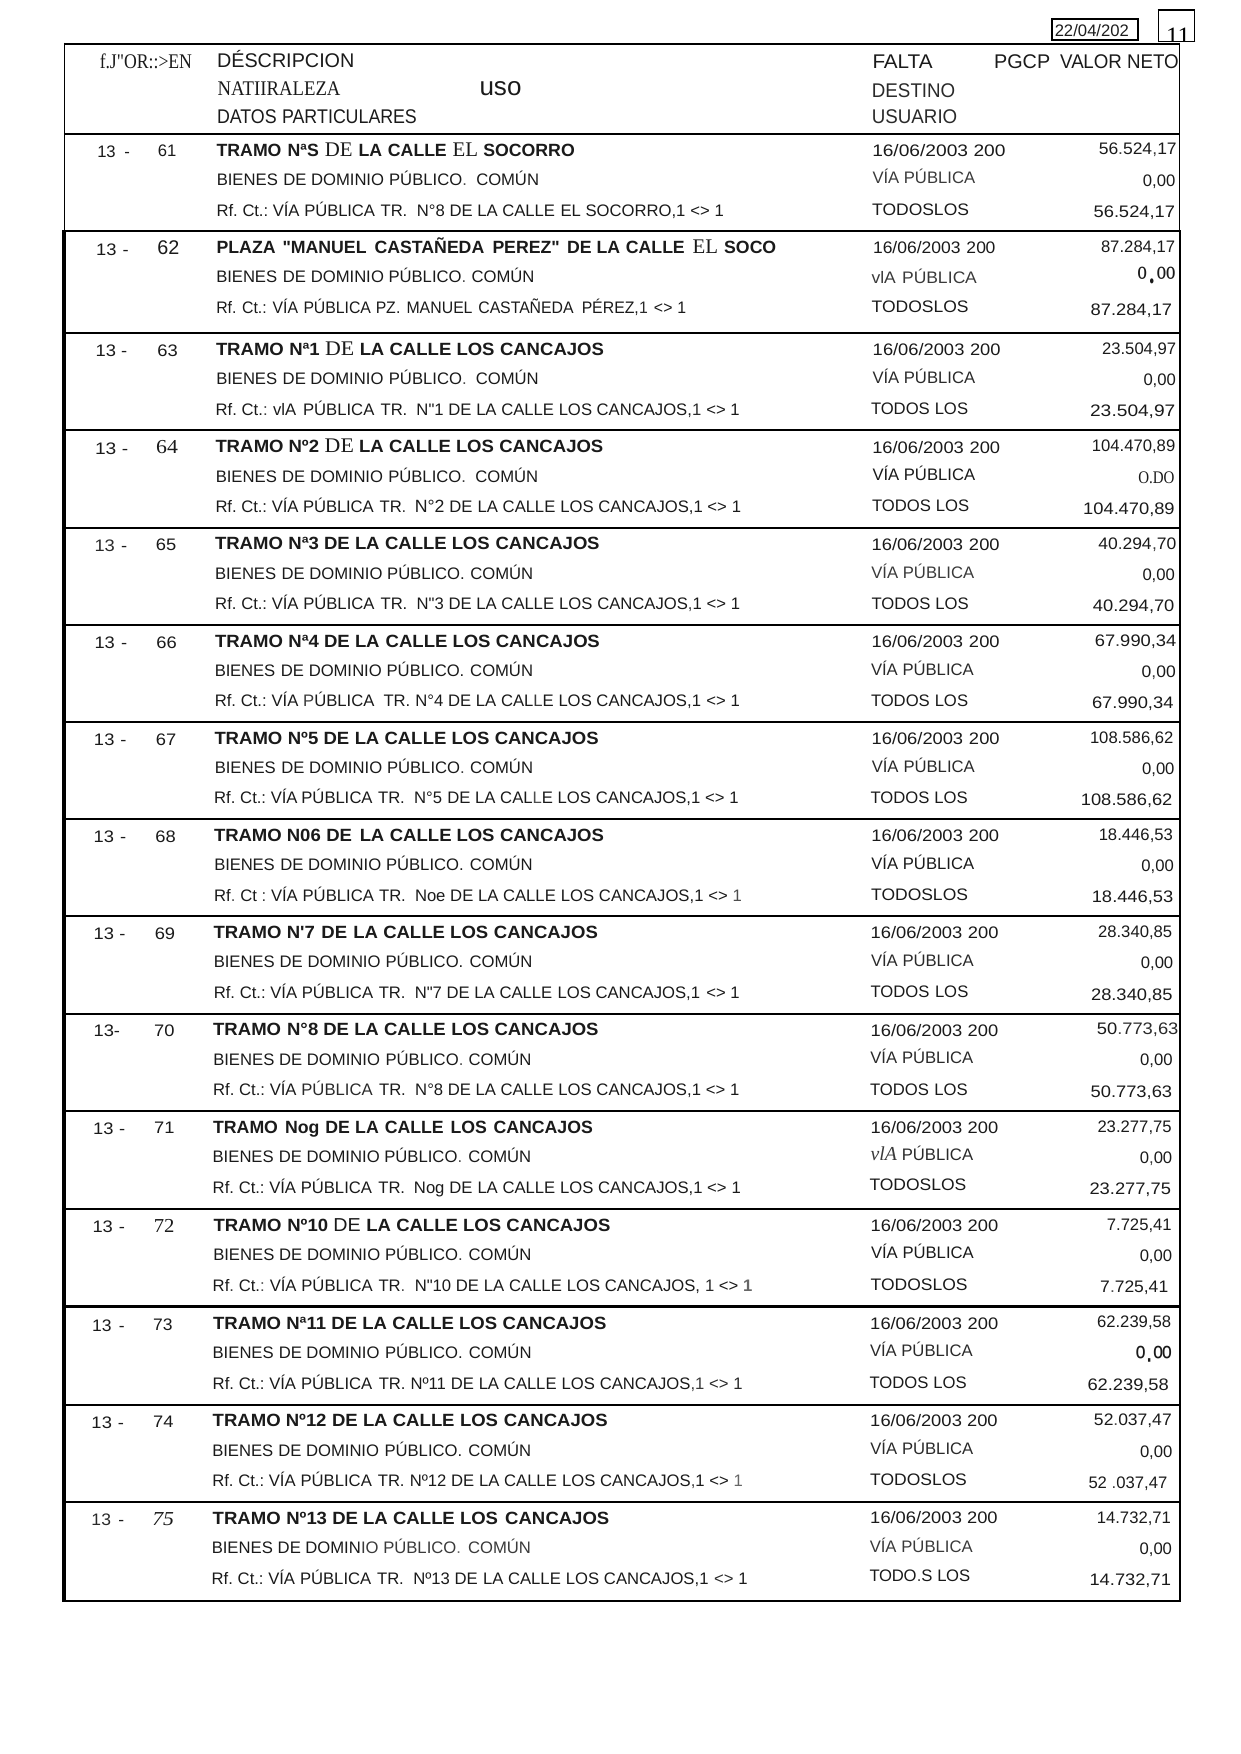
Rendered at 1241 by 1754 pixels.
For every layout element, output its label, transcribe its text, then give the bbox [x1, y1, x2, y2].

table_cell 67 [140, 723, 200, 818]
table_cell 13 - [66, 1308, 139, 1403]
table_cell 71 [140, 1112, 200, 1208]
table_cell 13 - [66, 820, 139, 915]
table_cell 104.470,89 O.DO 104.470,89 [1052, 431, 1179, 527]
table_cell 66 [140, 626, 200, 721]
table_header FALTA PGCP DESTINO USUARIO [826, 45, 1052, 132]
table_cell 16/06/2003 200 vlA PÚBLICA TODOSLOS [826, 232, 1052, 332]
table_cell 40.294,70 0,00 40.294,70 [1052, 529, 1179, 623]
table_cell 16/06/2003 200 VÍA PÚBLICA TODOS LOS [826, 334, 1052, 429]
table_cell 16/06/2003 200 VÍA PÚBLICA TODOSLOS [826, 135, 1052, 230]
table_cell 87.284,17 º·ºº 87.284,17 [1052, 232, 1179, 332]
table_cell 16/06/2003 200 VÍA PÚBLICA TODOSLOS [826, 1406, 1052, 1501]
table_cell 74 [140, 1406, 200, 1501]
table_cell 13 - [66, 431, 139, 527]
table_cell 70 [140, 1015, 200, 1109]
table_cell TRAMO Nº10 DE LA CALLE LOS CANCAJOS BIENES DE DOMINIO PÚBLICO. COMÚN Rf. Ct.: VÍA PÚBLICA TR. N"10 DE LA CALLE LOS CANCAJOS, 1 <> 1 [200, 1210, 826, 1305]
table_cell TRAMO Nº2 DE LA CALLE LOS CANCAJOS BIENES DE DOMINIO PÚBLICO. COMÚN Rf. Ct.: VÍA PÚBLICA TR. N°2 DE LA CALLE LOS CANCAJOS,1 <> 1 [200, 431, 826, 527]
table_cell TRAMO Nog DE LA CALLE LOS CANCAJOS BIENES DE DOMINIO PÚBLICO. COMÚN Rf. Ct.: VÍA PÚBLICA TR. Nog DE LA CALLE LOS CANCAJOS,1 <> 1 [200, 1112, 826, 1208]
table_cell 13 - [66, 1503, 139, 1600]
table_cell 68 [140, 820, 200, 915]
table_cell 69 [140, 917, 200, 1012]
table_cell 23.277,75 0,00 23.277,75 [1052, 1112, 1179, 1208]
table_cell 16/06/2003 200 VÍA PÚBLICA TODOS LOS [826, 431, 1052, 527]
table_header VALOR NETO [1052, 45, 1179, 132]
table_cell 13 - [66, 334, 139, 429]
table_cell TRAMO Nº12 DE LA CALLE LOS CANCAJOS BIENES DE DOMINIO PÚBLICO. COMÚN Rf. Ct.: VÍA PÚBLICA TR. Nº12 DE LA CALLE LOS CANCAJOS,1 <> 1 [200, 1406, 826, 1501]
table_cell 75 [140, 1503, 200, 1600]
table_header f.J"OR::>EN [65, 45, 200, 132]
table_cell 13 - [65, 135, 139, 230]
table_cell 18.446,53 0,00 18.446,53 [1052, 820, 1179, 915]
table_cell 16/06/2003 200 VÍA PÚBLICA TODOS LOS [826, 1015, 1052, 1109]
table_cell TRAMO Nº13 DE LA CALLE LOS CANCAJOS BIENES DE DOMINIO PÚBLICO. COMÚN Rf. Ct.: VÍA PÚBLICA TR. Nº13 DE LA CALLE LOS CANCAJOS,1 <> 1 [200, 1503, 826, 1600]
table_cell TRAMO N'7 DE LA CALLE LOS CANCAJOS BIENES DE DOMINIO PÚBLICO. COMÚN Rf. Ct.: VÍA PÚBLICA TR. N"7 DE LA CALLE LOS CANCAJOS,1 <> 1 [200, 917, 826, 1012]
table_cell 23.504,97 0,00 23.504,97 [1052, 334, 1179, 429]
table_cell 13- [66, 1015, 139, 1109]
table_cell TRAMO N°8 DE LA CALLE LOS CANCAJOS BIENES DE DOMINIO PÚBLICO. COMÚN Rf. Ct.: VÍA PÚBLICA TR. N°8 DE LA CALLE LOS CANCAJOS,1 <> 1 [200, 1015, 826, 1109]
table_cell 73 [140, 1308, 200, 1403]
table_cell 63 [140, 334, 200, 429]
table_cell 13 - [66, 723, 139, 818]
table_cell TRAMO N06 DE LA CALLE LOS CANCAJOS BIENES DE DOMINIO PÚBLICO. COMÚN Rf. Ct : VÍA PÚBLICA TR. Noe DE LA CALLE LOS CANCAJOS,1 <> 1 [200, 820, 826, 915]
table_cell 16/06/2003 200 VÍA PÚBLICA TODOS LOS [826, 626, 1052, 721]
table_cell 16/06/2003 200 VÍA PÚBLICA TODOS LOS [826, 917, 1052, 1012]
table_cell 61 [140, 135, 200, 230]
table_cell 28.340,85 0,00 28.340,85 [1052, 917, 1179, 1012]
table_cell 72 [140, 1210, 200, 1305]
table_cell 13 - [66, 1406, 139, 1501]
table_cell 16/06/2003 200 vlA PÚBLICA TODOSLOS [826, 1112, 1052, 1208]
table_cell TRAMO Nª3 DE LA CALLE LOS CANCAJOS BIENES DE DOMINIO PÚBLICO. COMÚN Rf. Ct.: VÍA PÚBLICA TR. N"3 DE LA CALLE LOS CANCAJOS,1 <> 1 [200, 529, 826, 623]
table_cell 13 - [66, 626, 139, 721]
table_cell 13 - [66, 1210, 139, 1305]
table_header DÉSCRIPCION NATIIRALEZA uso DATOS PARTICULARES [200, 45, 826, 132]
table_cell 16/06/2003 200 VÍA PÚBLICA TODOS LOS [826, 723, 1052, 818]
table_cell 62.239,58 º·ºº 62.239,58 [1052, 1308, 1179, 1403]
table_cell 7.725,41 0,00 7.725,41 [1052, 1210, 1179, 1305]
table_cell TRAMO Nª11 DE LA CALLE LOS CANCAJOS BIENES DE DOMINIO PÚBLICO. COMÚN Rf. Ct.: VÍA PÚBLICA TR. Nº11 DE LA CALLE LOS CANCAJOS,1 <> 1 [200, 1308, 826, 1403]
table_cell PLAZA "MANUEL CASTAÑEDA PEREZ" DE LA CALLE EL SOCO BIENES DE DOMINIO PÚBLICO. COMÚN Rf. Ct.: VÍA PÚBLICA PZ. MANUEL CASTAÑEDA PÉREZ,1 <> 1 [200, 232, 826, 332]
table_cell 16/06/2003 200 VÍA PÚBLICA TODOSLOS [826, 820, 1052, 915]
table_cell TRAMO Nª1 DE LA CALLE LOS CANCAJOS BIENES DE DOMINIO PÚBLICO. COMÚN Rf. Ct.: vlA PÚBLICA TR. N"1 DE LA CALLE LOS CANCAJOS,1 <> 1 [200, 334, 826, 429]
table_cell 67.990,34 0,00 67.990,34 [1052, 626, 1179, 721]
table_cell 16/06/2003 200 VÍA PÚBLICA TODOS LOS [826, 1308, 1052, 1403]
table_cell 14.732,71 0,00 14.732,71 [1052, 1503, 1179, 1600]
table_cell 16/06/2003 200 VÍA PÚBLICA TODOSLOS [826, 1210, 1052, 1305]
table_cell 13 - [66, 1112, 139, 1208]
table_cell 50.773,63 0,00 50.773,63 [1052, 1015, 1179, 1109]
table_cell 62 [140, 232, 200, 332]
table_cell TRAMO NªS DE LA CALLE EL SOCORRO BIENES DE DOMINIO PÚBLICO. COMÚN Rf. Ct.: VÍA PÚBLICA TR. N°8 DE LA CALLE EL SOCORRO,1 <> 1 [200, 135, 826, 230]
table_cell 13 - [66, 232, 139, 332]
table_cell 52.037,47 0,00 52 .037,47 [1052, 1406, 1179, 1501]
table_cell TRAMO Nª4 DE LA CALLE LOS CANCAJOS BIENES DE DOMINIO PÚBLICO. COMÚN Rf. Ct.: VÍA PÚBLICA TR. N°4 DE LA CALLE LOS CANCAJOS,1 <> 1 [200, 626, 826, 721]
table_cell 64 [140, 431, 200, 527]
table_cell 13 - [66, 917, 139, 1012]
table_cell TRAMO Nº5 DE LA CALLE LOS CANCAJOS BIENES DE DOMINIO PÚBLICO. COMÚN Rf. Ct.: VÍA PÚBLICA TR. N°5 DE LA CALLE LOS CANCAJOS,1 <> 1 [200, 723, 826, 818]
table_cell 16/06/2003 200 VÍA PÚBLICA TODO.S LOS [826, 1503, 1052, 1600]
table_cell 16/06/2003 200 VÍA PÚBLICA TODOS LOS [826, 529, 1052, 623]
table_cell 13 - [66, 529, 139, 623]
table_cell 56.524,17 0,00 56.524,17 [1052, 135, 1179, 230]
table_cell 65 [140, 529, 200, 623]
table_cell 108.586,62 0,00 108.586,62 [1052, 723, 1179, 818]
